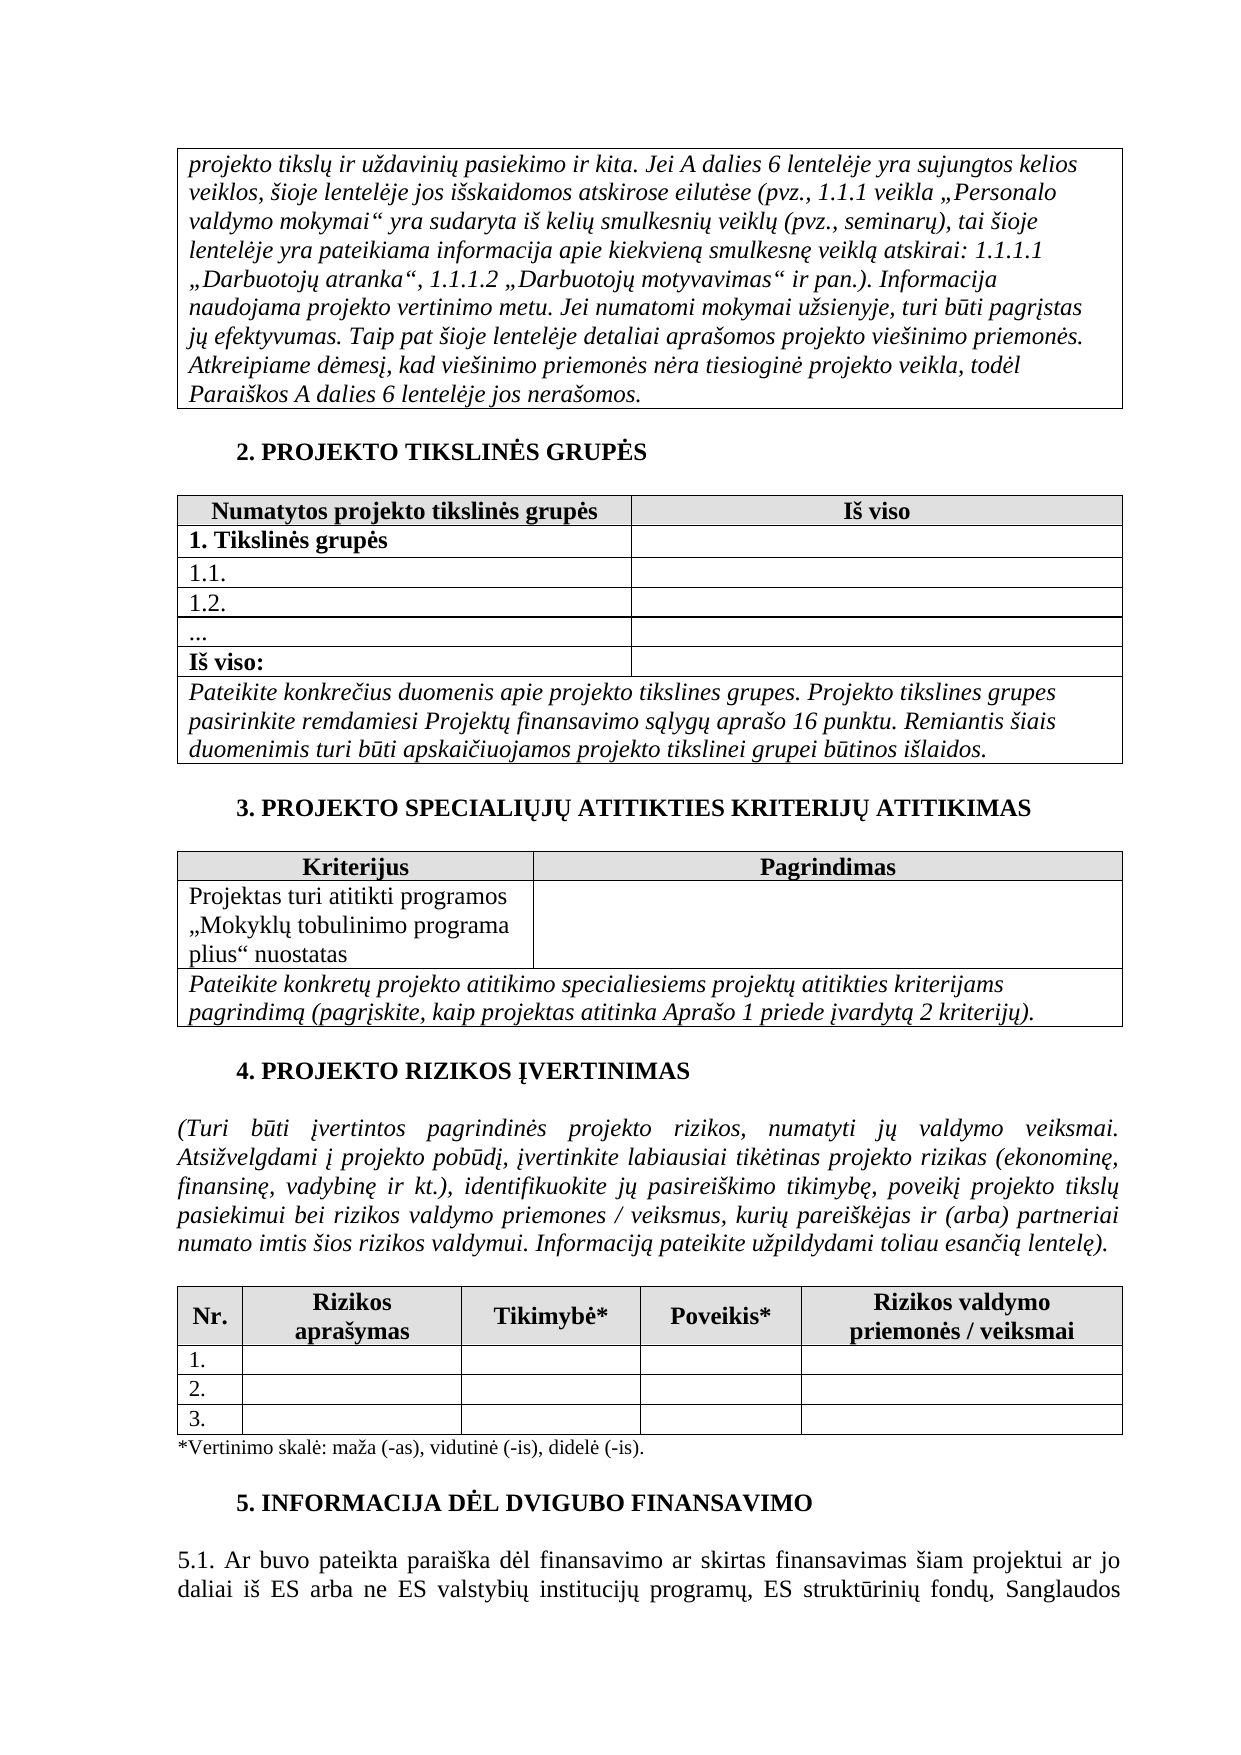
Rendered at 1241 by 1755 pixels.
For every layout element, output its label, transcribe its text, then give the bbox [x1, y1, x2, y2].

table_cell ... [178, 618, 631, 646]
table_cell [243, 1405, 461, 1434]
table_header Iš viso [632, 496, 1122, 524]
text 3. PROJEKTO SPECIALIŲJŲ ATITIKTIES KRITERIJŲ ATITIKIMAS [177, 793, 1122, 822]
table_cell [243, 1375, 461, 1404]
text (Turi būti įvertintos pagrindinės projekto rizikos, numatyti jų valdymo veiksmai. Atsižvelgdami į projekto pobūdį, įvertinkite labiausiai tikėtinas projekto rizikas (ekonominę, finansinę, vadybinę ir kt.), identifikuokite jų pasireiškimo tikimybę, poveikį projekto tikslų pasiekimui bei rizikos valdymo priemones / veiksmus, kurių pareiškėjas ir (arba) partneriai numato imtis šios rizikos valdymui. Informaciją pateikite užpildydami toliau esančią lentelę). [177, 1113, 1122, 1257]
table_cell 2. [178, 1375, 242, 1404]
table_cell Pateikite konkrečius duomenis apie projekto tikslines grupes. Projekto tikslines grupes pasirinkite remdamiesi Projektų finansavimo sąlygų aprašo 16 punktu. Remiantis šiais duomenimis turi būti apskaičiuojamos projekto tikslinei grupei būtinos išlaidos. [178, 677, 1122, 763]
table_cell [243, 1346, 461, 1374]
text 4. PROJEKTO RIZIKOS ĮVERTINIMAS [177, 1056, 1122, 1085]
table_cell 1.1. [178, 558, 631, 587]
table_cell 1. Tikslinės grupės [178, 526, 631, 557]
table_cell [802, 1375, 1122, 1404]
table_cell Projektas turi atitikti programos „Mokyklų tobulinimo programa plius“ nuostatas [178, 881, 533, 968]
table_header Rizikos aprašymas [243, 1287, 461, 1344]
table_cell 1.2. [178, 588, 631, 616]
table_cell projekto tikslų ir uždavinių pasiekimo ir kita. Jei A dalies 6 lentelėje yra sujungtos kelios veiklos, šioje lentelėje jos išskaidomos atskirose eilutėse (pvz., 1.1.1 veikla „Personalo valdymo mokymai“ yra sudaryta iš kelių smulkesnių veiklų (pvz., seminarų), tai šioje lentelėje yra pateikiama informacija apie kiekvieną smulkesnę veiklą atskirai: 1.1.1.1 „Darbuotojų atranka“, 1.1.1.2 „Darbuotojų motyvavimas“ ir pan.). Informacija naudojama projekto vertinimo metu. Jei numatomi mokymai užsienyje, turi būti pagrįstas jų efektyvumas. Taip pat šioje lentelėje detaliai aprašomos projekto viešinimo priemonės. Atkreipiame dėmesį, kad viešinimo priemonės nėra tiesioginė projekto veikla, todėl Paraiškos A dalies 6 lentelėje jos nerašomos. [178, 149, 1122, 407]
table_cell 3. [178, 1405, 242, 1434]
table_cell [632, 647, 1122, 676]
table_cell [641, 1375, 801, 1404]
table_header Numatytos projekto tikslinės grupės [178, 496, 631, 524]
table_cell [632, 526, 1122, 557]
table_cell [462, 1346, 640, 1374]
table_header Rizikos valdymo priemonės / veiksmai [802, 1287, 1122, 1344]
text *Vertinimo skalė: maža (-as), vidutinė (-is), didelė (-is). [177, 1435, 1122, 1459]
text 5. INFORMACIJA DĖL DVIGUBO FINANSAVIMO [177, 1488, 1122, 1517]
table_header Poveikis* [641, 1287, 801, 1344]
table_cell Pateikite konkretų projekto atitikimo specialiesiems projektų atitikties kriterijams pagrindimą (pagrįskite, kaip projektas atitinka Aprašo 1 priede įvardytą 2 kriterijų). [178, 969, 1122, 1026]
table_cell [641, 1346, 801, 1374]
table_cell 1. [178, 1346, 242, 1374]
table_cell [632, 558, 1122, 587]
table_cell [632, 618, 1122, 646]
table_cell [641, 1405, 801, 1434]
table_header Nr. [178, 1287, 242, 1344]
table_cell [802, 1405, 1122, 1434]
table_cell [462, 1375, 640, 1404]
table_cell [632, 588, 1122, 616]
table_cell Iš viso: [178, 647, 631, 676]
table_cell [802, 1346, 1122, 1374]
table_cell [534, 881, 1122, 968]
text 5.1. Ar buvo pateikta paraiška dėl finansavimo ar skirtas finansavimas šiam projektui ar jo daliai iš ES arba ne ES valstybių institucijų programų, ES struktūrinių fondų, Sanglaudos [177, 1545, 1122, 1603]
table_header Kriterijus [178, 852, 533, 880]
table_header Pagrindimas [534, 852, 1122, 880]
table_header Tikimybė* [462, 1287, 640, 1344]
text 2. PROJEKTO TIKSLINĖS GRUPĖS [177, 437, 1122, 466]
table_cell [462, 1405, 640, 1434]
